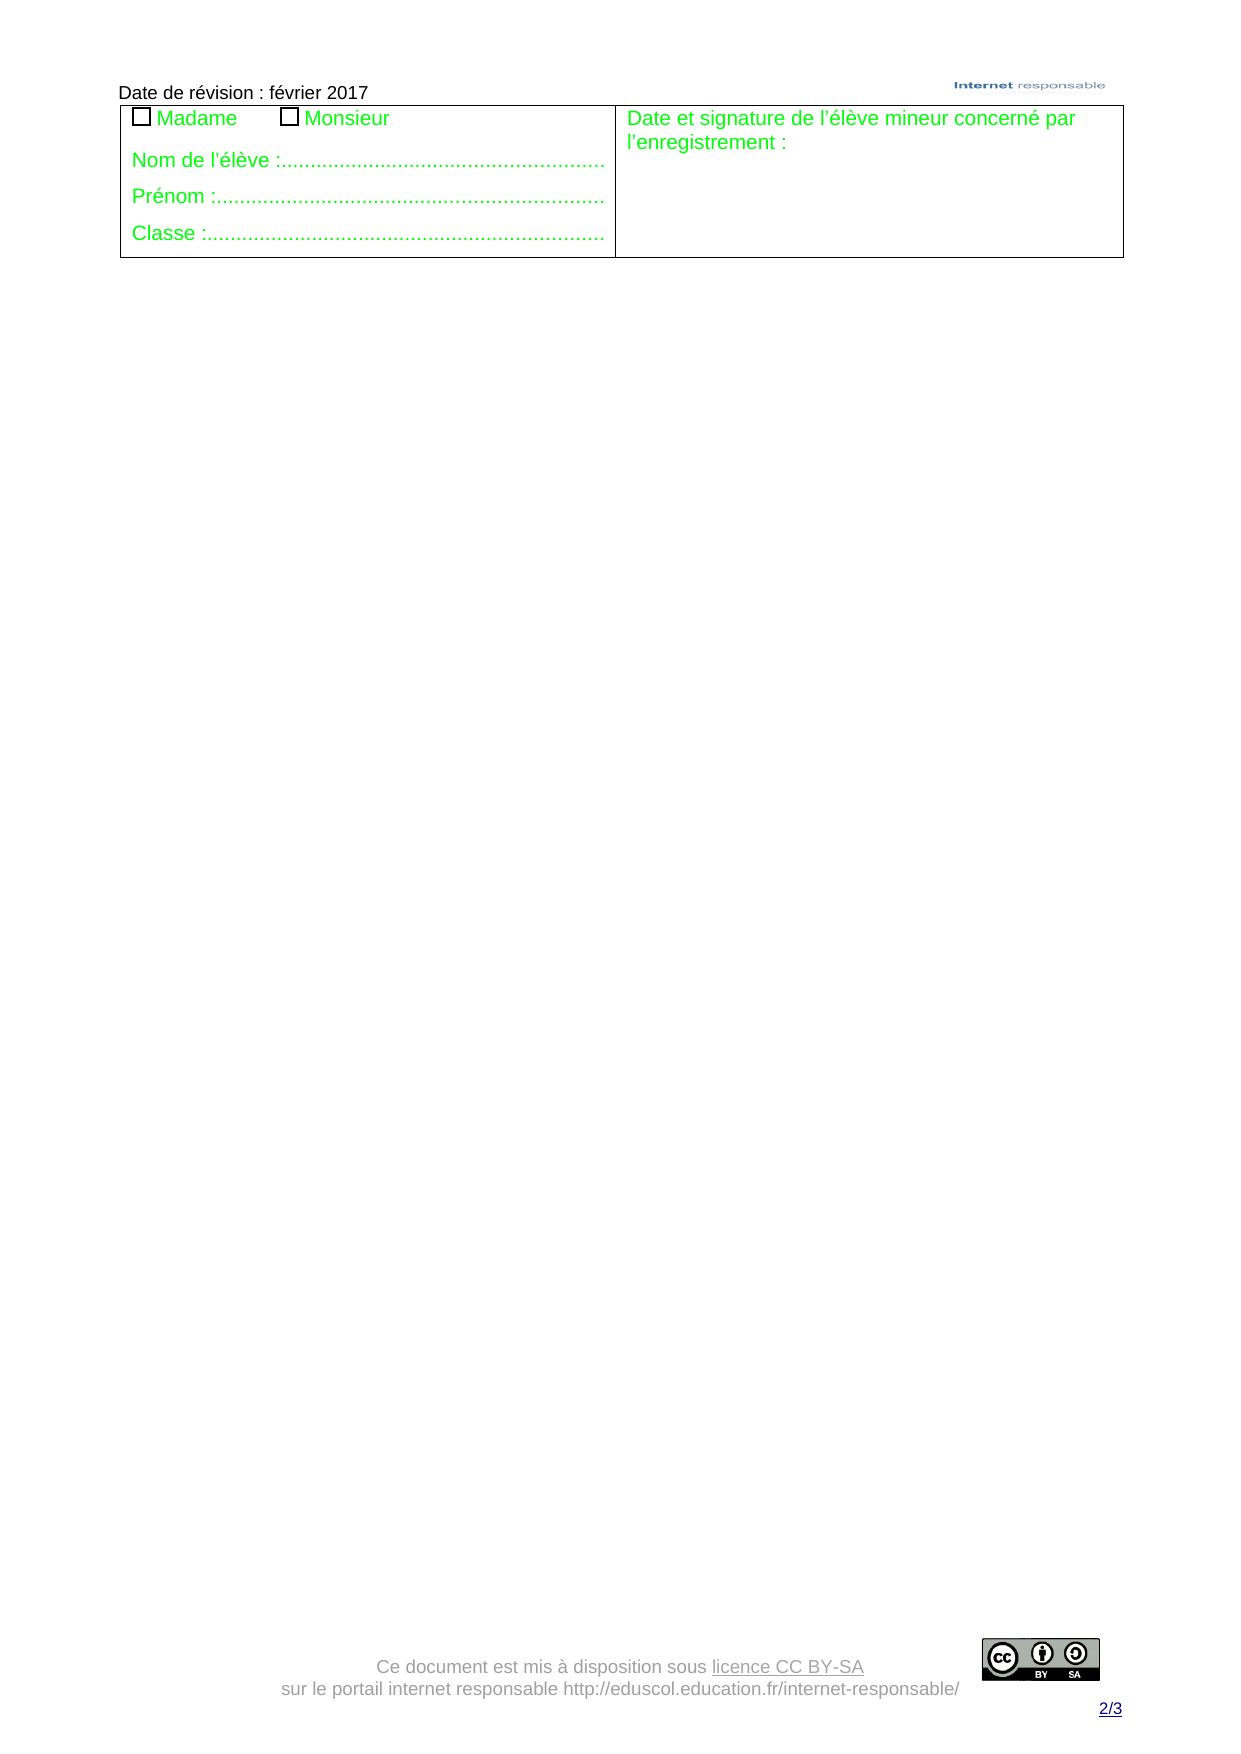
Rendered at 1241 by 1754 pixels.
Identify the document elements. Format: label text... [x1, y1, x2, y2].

table_header Madame Monsieur Nom de l’élève : Prénom : Classe : [121, 106, 615, 257]
picture [979, 1637, 1101, 1684]
picture [953, 82, 1106, 96]
table_header Date et signature de l’élève mineur concerné par l’enregistrement : [616, 106, 1123, 257]
